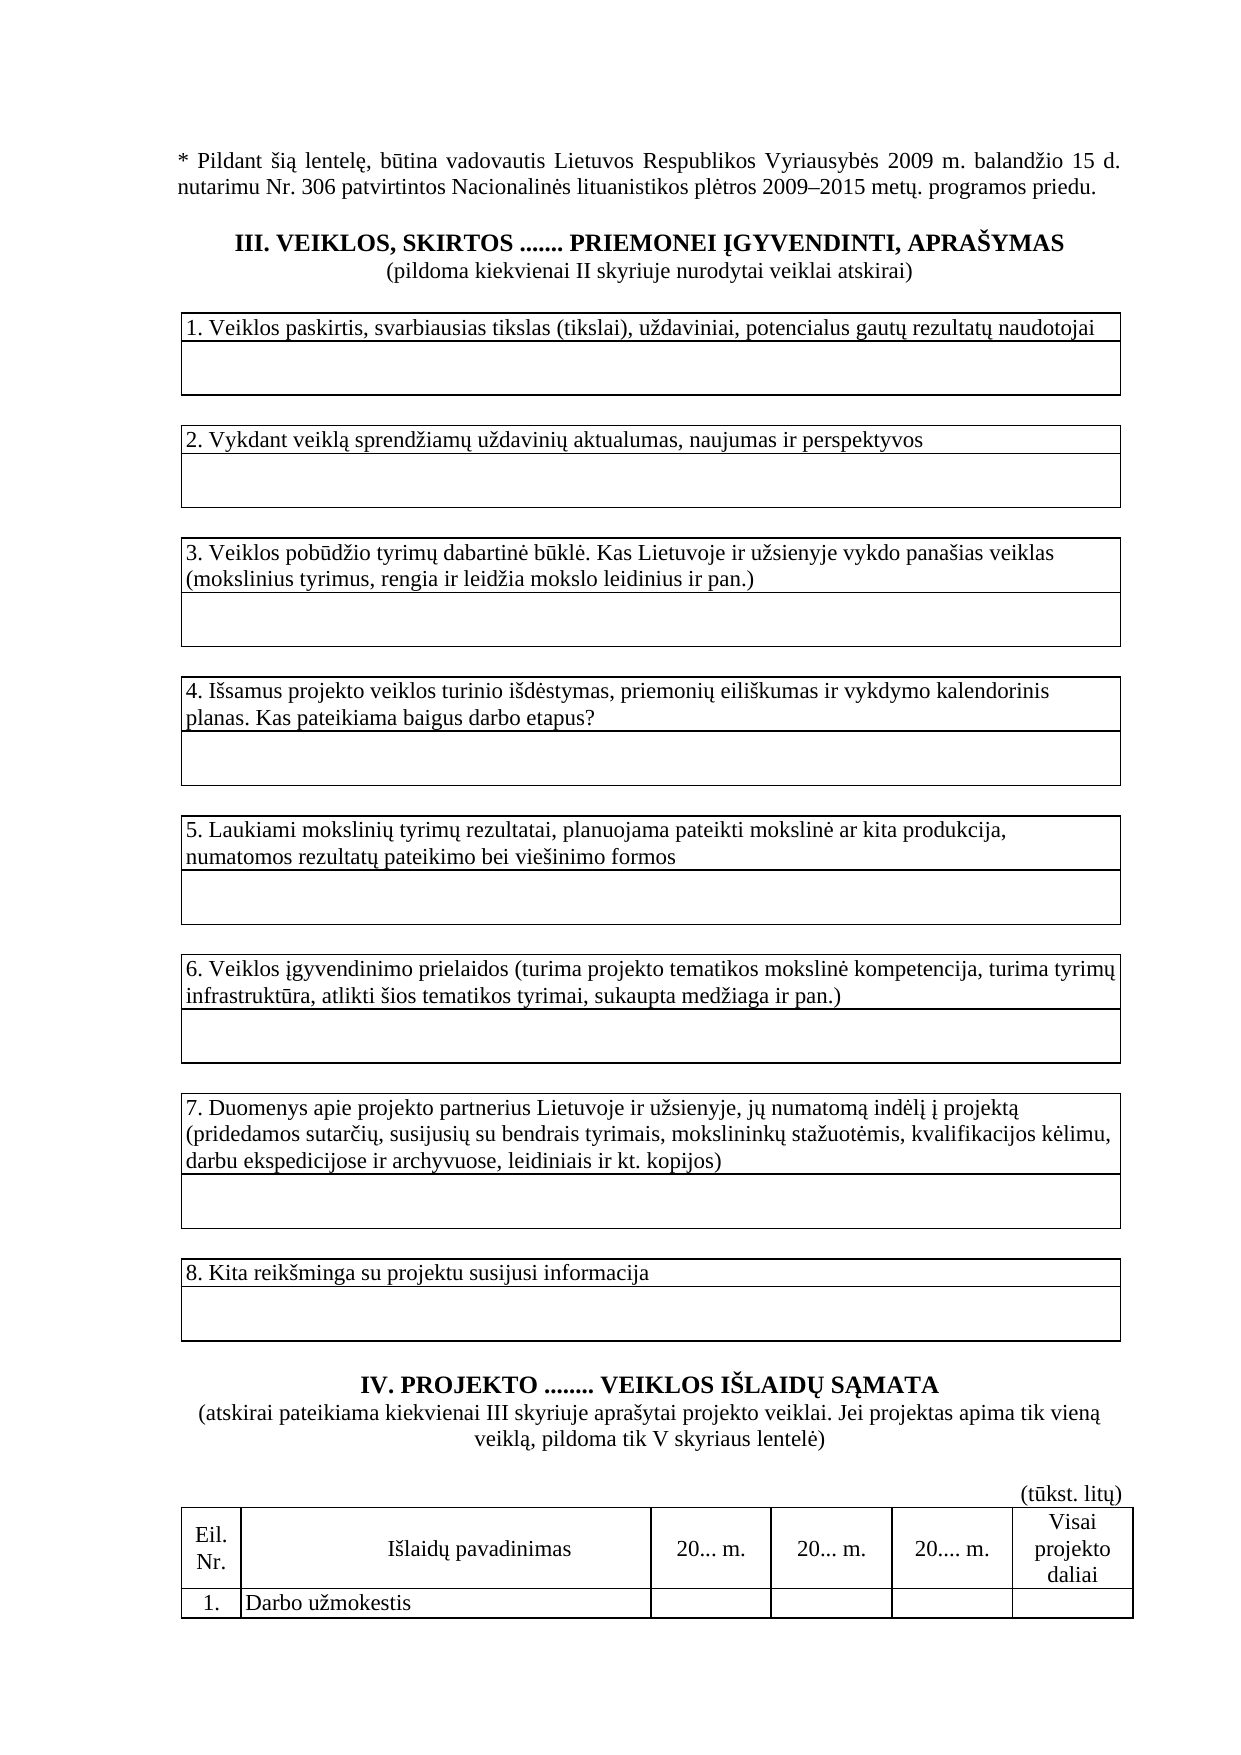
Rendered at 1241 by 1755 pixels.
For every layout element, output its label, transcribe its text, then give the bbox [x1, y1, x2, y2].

table_cell [182, 342, 1120, 394]
table_cell [182, 454, 1120, 507]
table_cell [182, 593, 1120, 646]
text (pildoma kiekvienai II skyriuje nurodytai veiklai atskirai) [177, 257, 1122, 283]
table_header 1. Veiklos paskirtis, svarbiausias tikslas (tikslai), uždaviniai, potencialus gautų rezultatų naudotojai [182, 314, 1120, 340]
table_cell [182, 871, 1120, 923]
table_header 2. Vykdant veiklą sprendžiamų uždavinių aktualumas, naujumas ir perspektyvos [182, 426, 1120, 453]
table_header Išlaidų pavadinimas [242, 1508, 650, 1587]
table_header Visai projekto daliai [1013, 1508, 1132, 1587]
text III. VEIKLOS, SKIRTOS ....... PRIEMONEI ĮGYVENDINTI, APRAŠYMAS [177, 228, 1122, 257]
text IV. PROJEKTO ........ VEIKLOS IŠLAIDŲ SĄMATA [177, 1370, 1122, 1399]
table_cell Darbo užmokestis [242, 1589, 650, 1617]
table_header 3. Veiklos pobūdžio tyrimų dabartinė būklė. Kas Lietuvoje ir užsienyje vykdo panašias veiklas (mokslinius tyrimus, rengia ir leidžia mokslo leidinius ir pan.) [182, 539, 1120, 591]
table_cell [1013, 1589, 1132, 1617]
table_cell [893, 1589, 1012, 1617]
text (tūkst. litų) [177, 1481, 1122, 1507]
table_header Eil. Nr. [182, 1508, 240, 1587]
text * Pildant šią lentelę, būtina vadovautis Lietuvos Respublikos Vyriausybės 2009 m. balandžio 15 d. nutarimu Nr. 306 patvirtintos Nacionalinės lituanistikos plėtros 2009–2015 metų. programos priedu. [177, 147, 1122, 199]
table_header 20.... m. [893, 1508, 1012, 1587]
table_header 20... m. [652, 1508, 770, 1587]
text (atskirai pateikiama kiekvienai III skyriuje aprašytai projekto veiklai. Jei projektas apima tik vieną veiklą, pildoma tik V skyriaus lentelė) [177, 1399, 1122, 1452]
table_cell [182, 1010, 1120, 1062]
table_cell [182, 1287, 1120, 1340]
table_header 5. Laukiami mokslinių tyrimų rezultatai, planuojama pateikti mokslinė ar kita produkcija, numatomos rezultatų pateikimo bei viešinimo formos [182, 817, 1120, 869]
table_header 6. Veiklos įgyvendinimo prielaidos (turima projekto tematikos mokslinė kompetencija, turima tyrimų infrastruktūra, atlikti šios tematikos tyrimai, sukaupta medžiaga ir pan.) [182, 955, 1120, 1008]
table_cell [182, 1175, 1120, 1227]
table_header 4. Išsamus projekto veiklos turinio išdėstymas, priemonių eiliškumas ir vykdymo kalendorinis planas. Kas pateikiama baigus darbo etapus? [182, 678, 1120, 730]
table_cell 1. [182, 1589, 240, 1617]
table_cell [772, 1589, 891, 1617]
table_header 20... m. [772, 1508, 891, 1587]
table_cell [182, 732, 1120, 784]
table_header 7. Duomenys apie projekto partnerius Lietuvoje ir užsienyje, jų numatomą indėlį į projektą (pridedamos sutarčių, susijusių su bendrais tyrimais, mokslininkų stažuotėmis, kvalifikacijos kėlimu, darbu ekspedicijose ir archyvuose, leidiniais ir kt. kopijos) [182, 1094, 1120, 1173]
table_header 8. Kita reikšminga su projektu susijusi informacija [182, 1260, 1120, 1286]
table_cell [652, 1589, 770, 1617]
